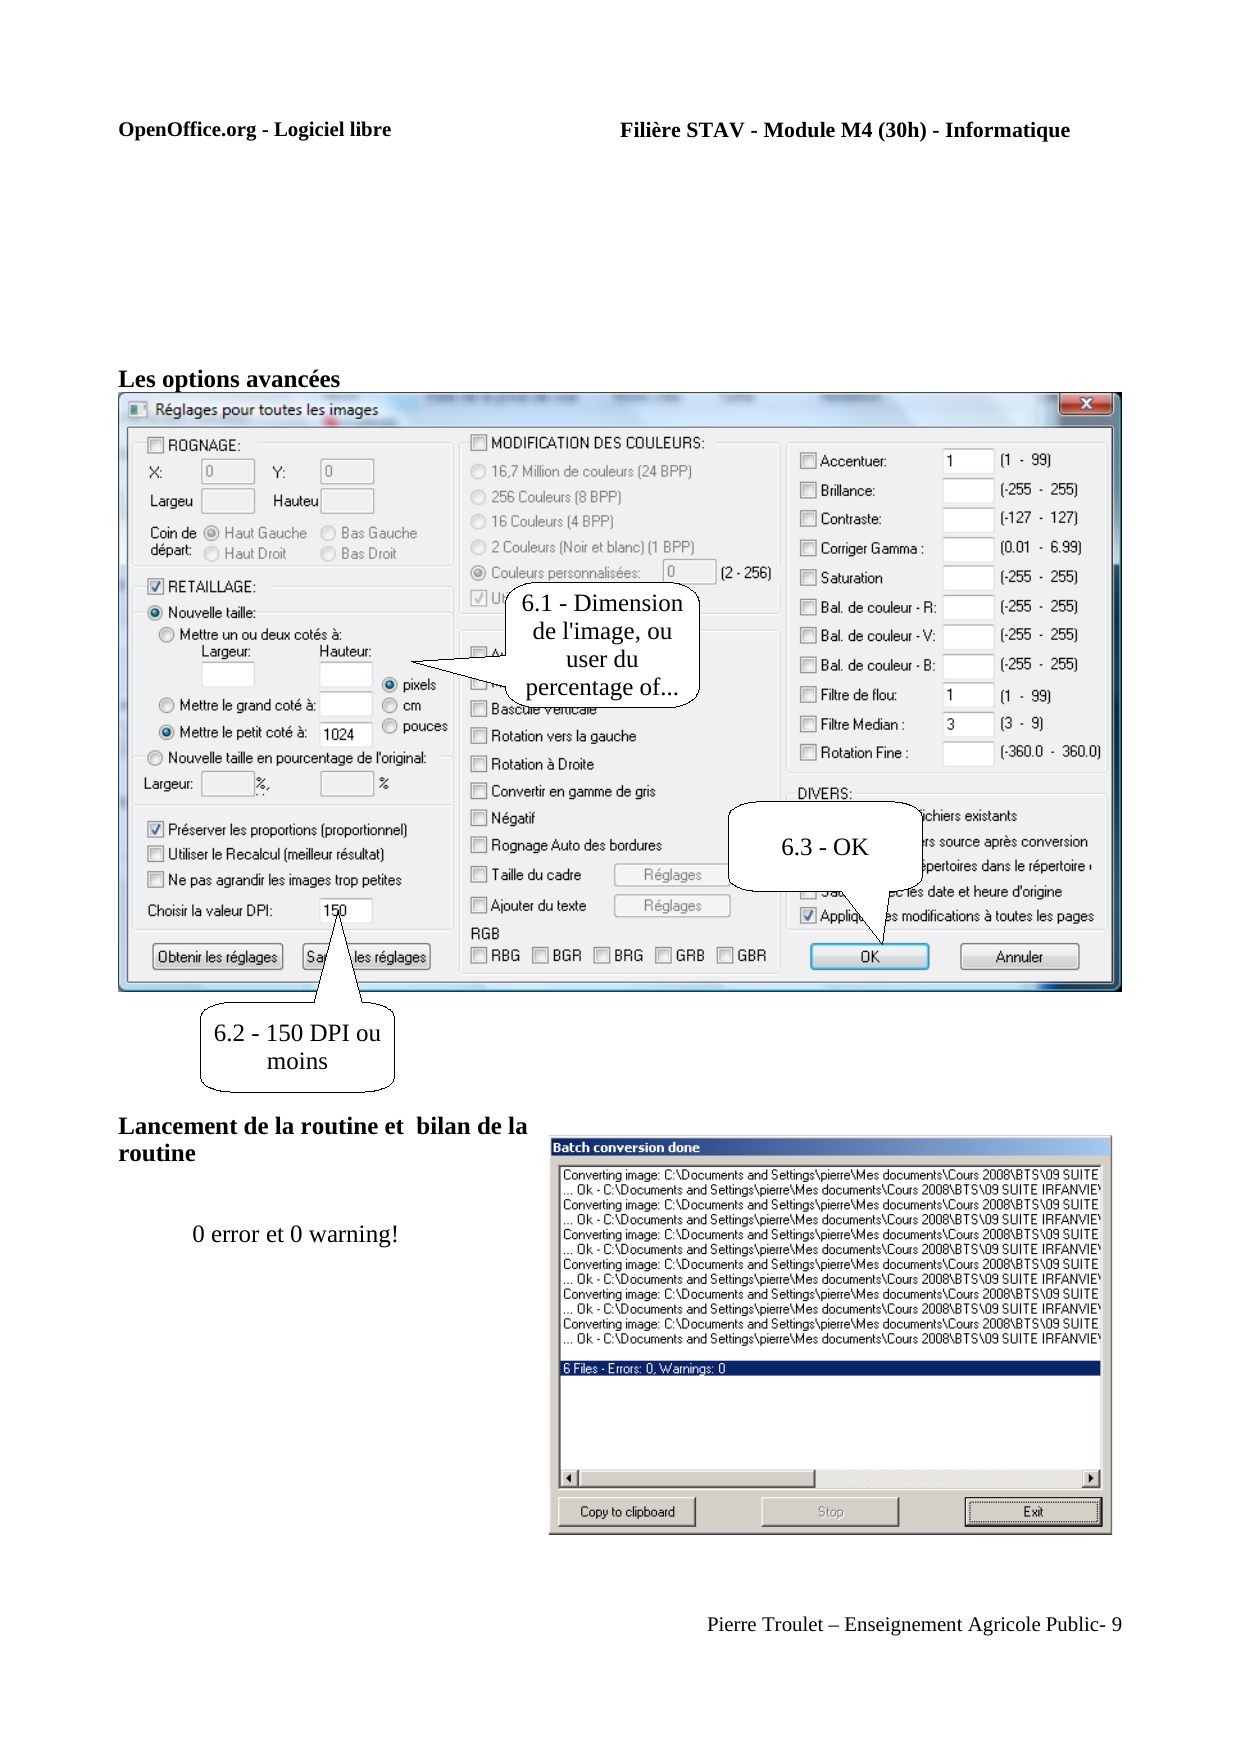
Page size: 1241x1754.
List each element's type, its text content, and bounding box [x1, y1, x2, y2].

picture [548, 1135, 1113, 1535]
text Lancement de la routine et bilan de la routine [118, 1112, 1122, 1167]
text 0 error et 0 warning! [118, 1220, 548, 1248]
picture [118, 392, 1122, 992]
text Les options avancées [118, 365, 1122, 392]
